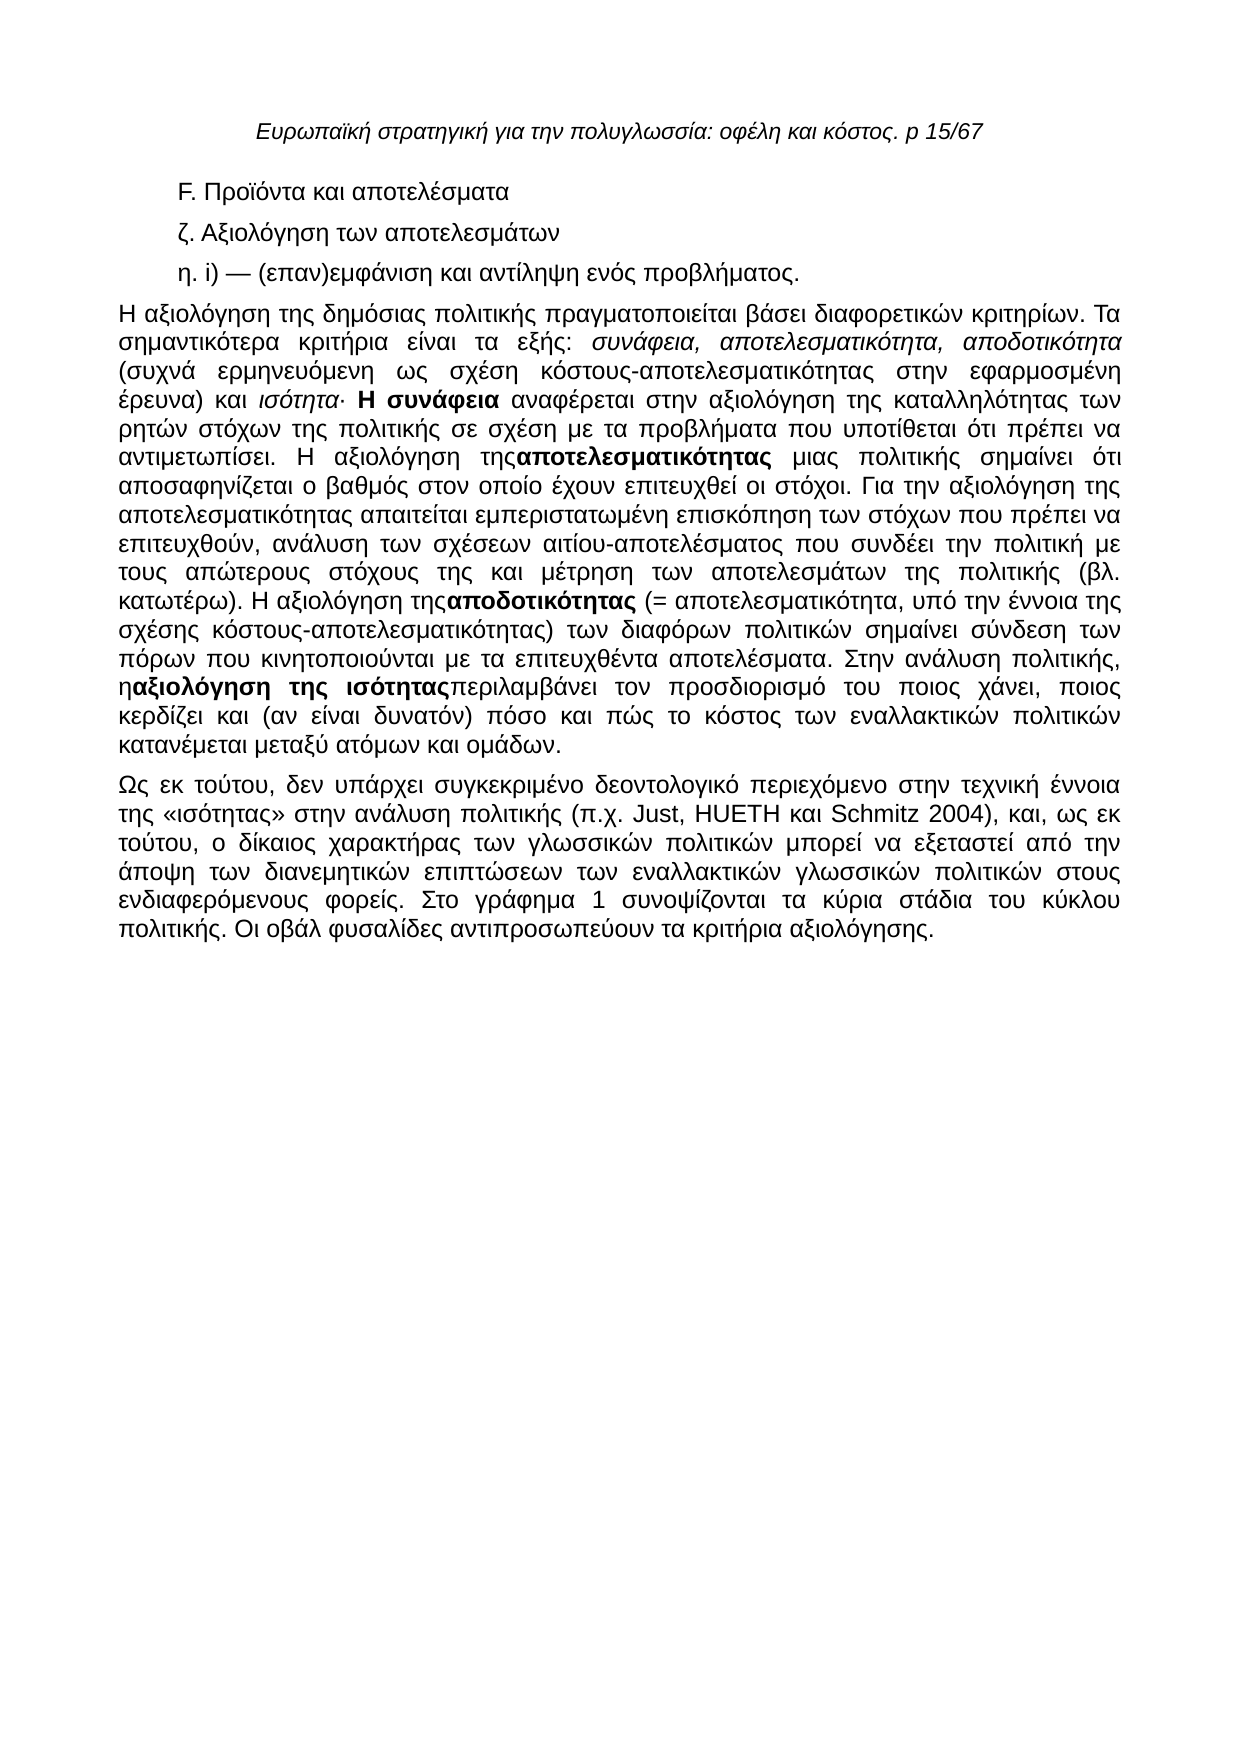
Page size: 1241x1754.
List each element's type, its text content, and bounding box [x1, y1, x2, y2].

text ζ. Αξιολόγηση των αποτελεσμάτων [177, 218, 1122, 246]
text Ως εκ τούτου, δεν υπάρχει συγκεκριμένο δεοντολογικό περιεχόμενο στην τεχνική έννοια της «ισότητας» στην ανάλυση πολιτικής (π.χ. Just, HUETH και Schmitz 2004), και, ως εκ τούτου, ο δίκαιος χαρακτήρας των γλωσσικών πολιτικών μπορεί να εξεταστεί από την άποψη των διανεμητικών επιπτώσεων των εναλλακτικών γλωσσικών πολιτικών στους ενδιαφερόμενους φορείς. Στο γράφημα 1 συνοψίζονται τα κύρια στάδια του κύκλου πολιτικής. Οι οβάλ φυσαλίδες αντιπροσωπεύουν τα κριτήρια αξιολόγησης. [118, 770, 1122, 943]
text Η αξιολόγηση της δημόσιας πολιτικής πραγματοποιείται βάσει διαφορετικών κριτηρίων. Τα σημαντικότερα κριτήρια είναι τα εξής: συνάφεια, αποτελεσματικότητα, αποδοτικότητα (συχνά ερμηνευόμενη ως σχέση κόστους-αποτελεσματικότητας στην εφαρμοσμένη έρευνα) και ισότητα· Η συνάφεια αναφέρεται στην αξιολόγηση της καταλληλότητας των ρητών στόχων της πολιτικής σε σχέση με τα προβλήματα που υποτίθεται ότι πρέπει να αντιμετωπίσει. Η αξιολόγηση τηςαποτελεσματικότητας μιας πολιτικής σημαίνει ότι αποσαφηνίζεται ο βαθμός στον οποίο έχουν επιτευχθεί οι στόχοι. Για την αξιολόγηση της αποτελεσματικότητας απαιτείται εμπεριστατωμένη επισκόπηση των στόχων που πρέπει να επιτευχθούν, ανάλυση των σχέσεων αιτίου-αποτελέσματος που συνδέει την πολιτική με τους απώτερους στόχους της και μέτρηση των αποτελεσμάτων της πολιτικής (βλ. κατωτέρω). Η αξιολόγηση τηςαποδοτικότητας (= αποτελεσματικότητα, υπό την έννοια της σχέσης κόστους-αποτελεσματικότητας) των διαφόρων πολιτικών σημαίνει σύνδεση των πόρων που κινητοποιούνται με τα επιτευχθέντα αποτελέσματα. Στην ανάλυση πολιτικής, ηαξιολόγηση της ισότηταςπεριλαμβάνει τον προσδιορισμό του ποιος χάνει, ποιος κερδίζει και (αν είναι δυνατόν) πόσο και πώς το κόστος των εναλλακτικών πολιτικών κατανέμεται μεταξύ ατόμων και ομάδων. [118, 299, 1122, 759]
text F. Προϊόντα και αποτελέσματα [177, 177, 1122, 206]
text η. i) — (επαν)εμφάνιση και αντίληψη ενός προβλήματος. [177, 258, 1122, 287]
